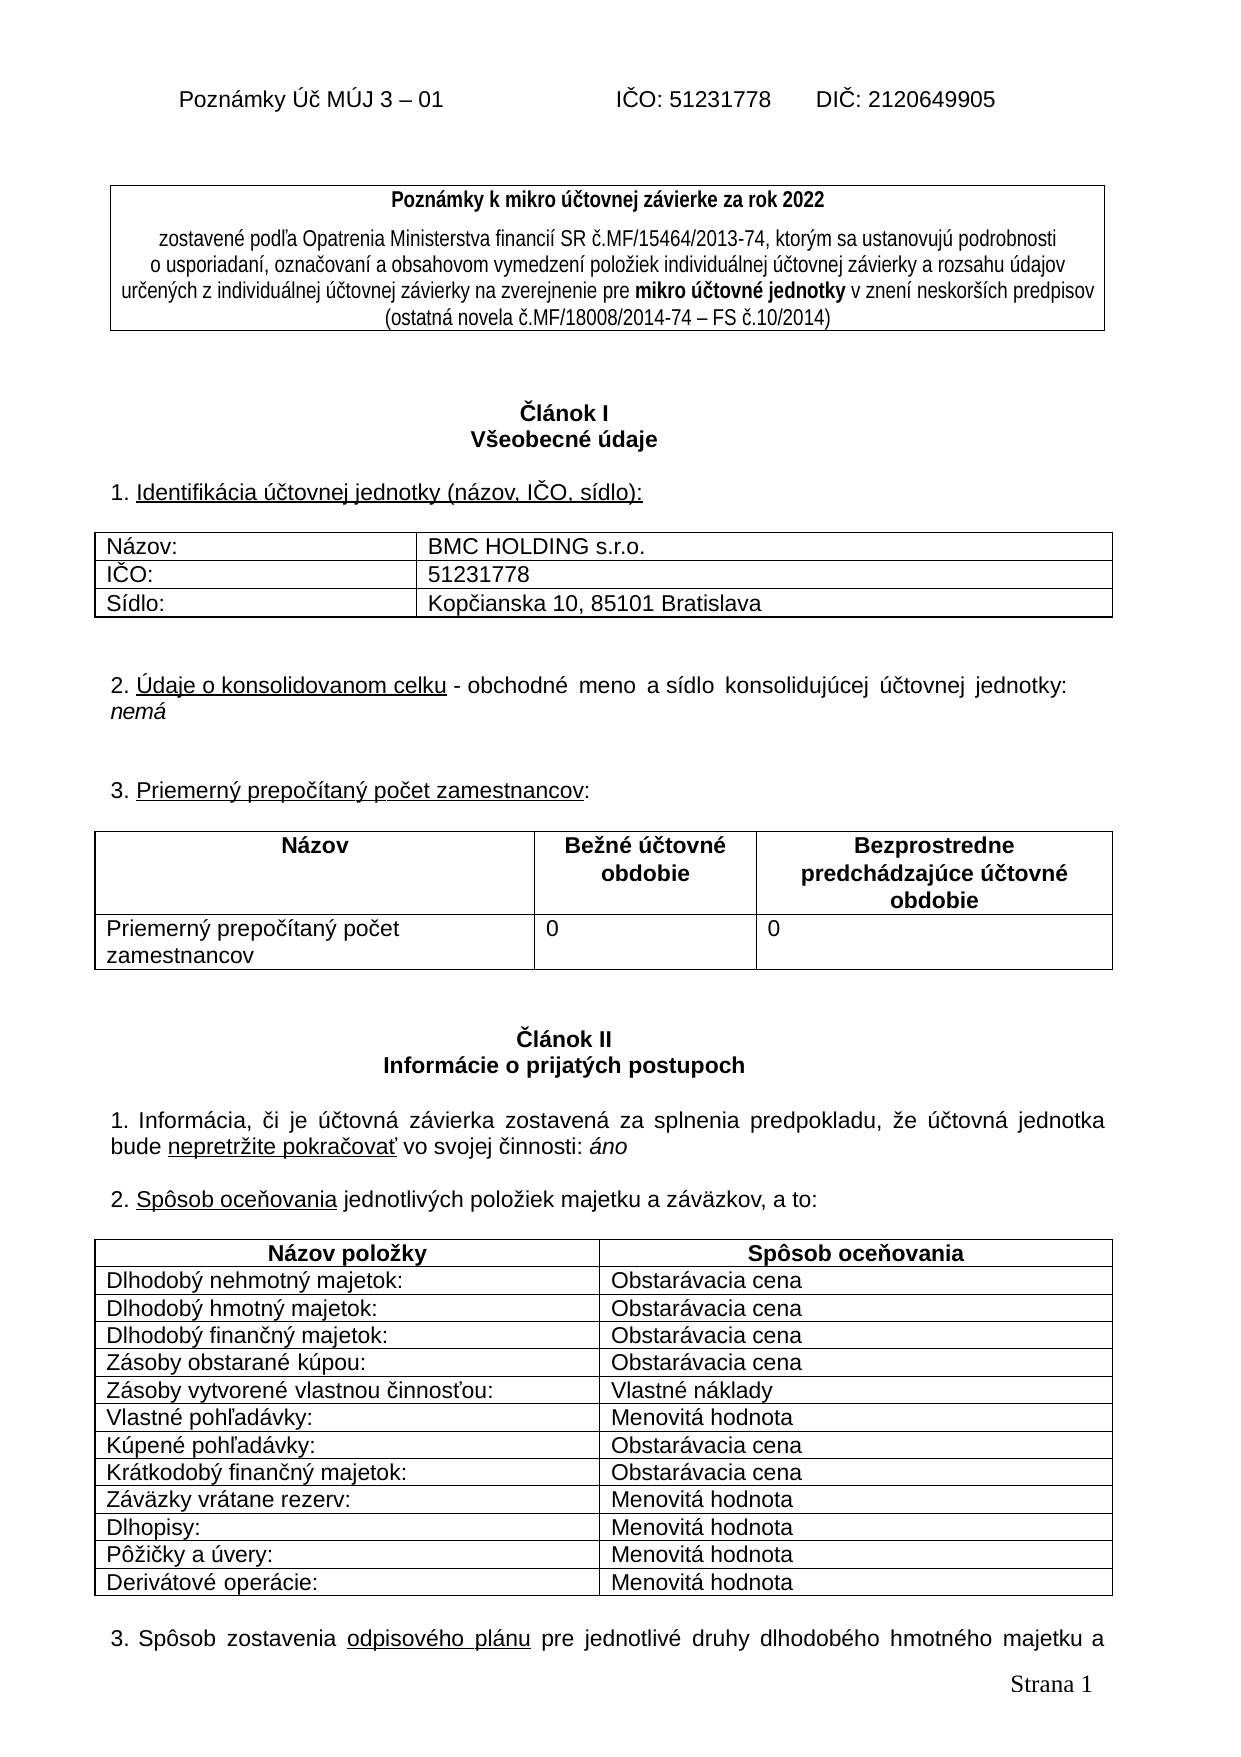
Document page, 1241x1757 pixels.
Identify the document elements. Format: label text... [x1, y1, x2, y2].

table_cell Pôžičky a úvery: [96, 1541, 599, 1567]
table_cell Menovitá hodnota [600, 1404, 1112, 1431]
text (ostatná novela č.MF/18008/2014-74 – FS č.10/2014) [111, 303, 1104, 330]
text Všeobecné údaje [110, 426, 1017, 453]
table_cell Vlastné pohľadávky: [96, 1404, 599, 1431]
text 1. Informácia, či je účtovná závierka zostavená za splnenia predpokladu, že účtovná jednotka bude nepretržite pokračovať vo svojej činnosti: áno [110, 1107, 1105, 1160]
table_cell 51231778 [417, 561, 1112, 588]
table_cell Dlhopisy: [96, 1514, 599, 1540]
table_header Názov položky [96, 1240, 599, 1266]
table_cell 0 [535, 915, 756, 969]
text 2. Spôsob oceňovania jednotlivých položiek majetku a záväzkov, a to: [110, 1186, 1105, 1212]
text 3. Spôsob zostavenia odpisového plánu pre jednotlivé druhy dlhodobého hmotného majetku a [110, 1625, 1105, 1651]
table_header Bežné účtovné obdobie [535, 832, 756, 913]
table_cell Obstarávacia cena [600, 1432, 1112, 1458]
table_cell Vlastné náklady [600, 1377, 1112, 1403]
table_header Bezprostredne predchádzajúce účtovné obdobie [757, 832, 1112, 913]
table_cell Kopčianska 10, 85101 Bratislava [417, 589, 1112, 616]
table_cell Priemerný prepočítaný počet zamestnancov [96, 915, 534, 969]
text 1. Identifikácia účtovnej jednotky (názov, IČO, sídlo): [110, 478, 1105, 505]
table_cell Obstarávacia cena [600, 1349, 1112, 1376]
table_cell Dlhodobý hmotný majetok: [96, 1295, 599, 1321]
text Informácie o prijatých postupoch [110, 1052, 1018, 1079]
table_cell Menovitá hodnota [600, 1569, 1112, 1595]
table_cell Dlhodobý nehmotný majetok: [96, 1267, 599, 1293]
table_cell Krátkodobý finančný majetok: [96, 1459, 599, 1485]
table_cell IČO: [96, 561, 416, 588]
table_cell Dlhodobý finančný majetok: [96, 1322, 599, 1348]
table_cell Obstarávacia cena [600, 1459, 1112, 1485]
table_cell Obstarávacia cena [600, 1267, 1112, 1293]
text 3. Priemerný prepočítaný počet zamestnancov: [110, 777, 1105, 804]
table_cell Záväzky vrátane rezerv: [96, 1486, 599, 1513]
table_header Názov [96, 832, 534, 913]
table_cell Menovitá hodnota [600, 1514, 1112, 1540]
subtitle Článok I [110, 400, 1018, 426]
table_cell Obstarávacia cena [600, 1295, 1112, 1321]
table_cell Derivátové operácie: [96, 1569, 599, 1595]
table_cell Menovitá hodnota [600, 1541, 1112, 1567]
table_header BMC HOLDING s.r.o. [417, 533, 1112, 560]
table_cell Obstarávacia cena [600, 1322, 1112, 1348]
table_cell Menovitá hodnota [600, 1486, 1112, 1513]
table_cell 0 [757, 915, 1112, 969]
table_header Spôsob oceňovania [600, 1240, 1112, 1266]
table_cell Kúpené pohľadávky: [96, 1432, 599, 1458]
text 2. Údaje o konsolidovanom celku - obchodné meno a sídlo konsolidujúcej účtovnej jednotky: nemá [110, 672, 1105, 724]
subtitle Článok II [110, 1026, 1017, 1052]
text Poznámky k mikro účtovnej závierke za rok 2022 [111, 186, 1104, 212]
text zostavené podľa Opatrenia Ministerstva financií SR č.MF/15464/2013-74, ktorým sa ustanovujú podrobnosti o usporiadaní, označovaní a obsahovom vymedzení položiek individuálnej účtovnej závierky a rozsahu údajov určených z individuálnej účtovnej závierky na zverejnenie pre mikro účtovné jednotky v znení neskorších predpisov [111, 224, 1104, 303]
table_cell Zásoby obstarané kúpou: [96, 1349, 599, 1376]
table_header Názov: [96, 533, 416, 560]
table_cell Sídlo: [96, 589, 416, 616]
table_cell Zásoby vytvorené vlastnou činnosťou: [96, 1377, 599, 1403]
